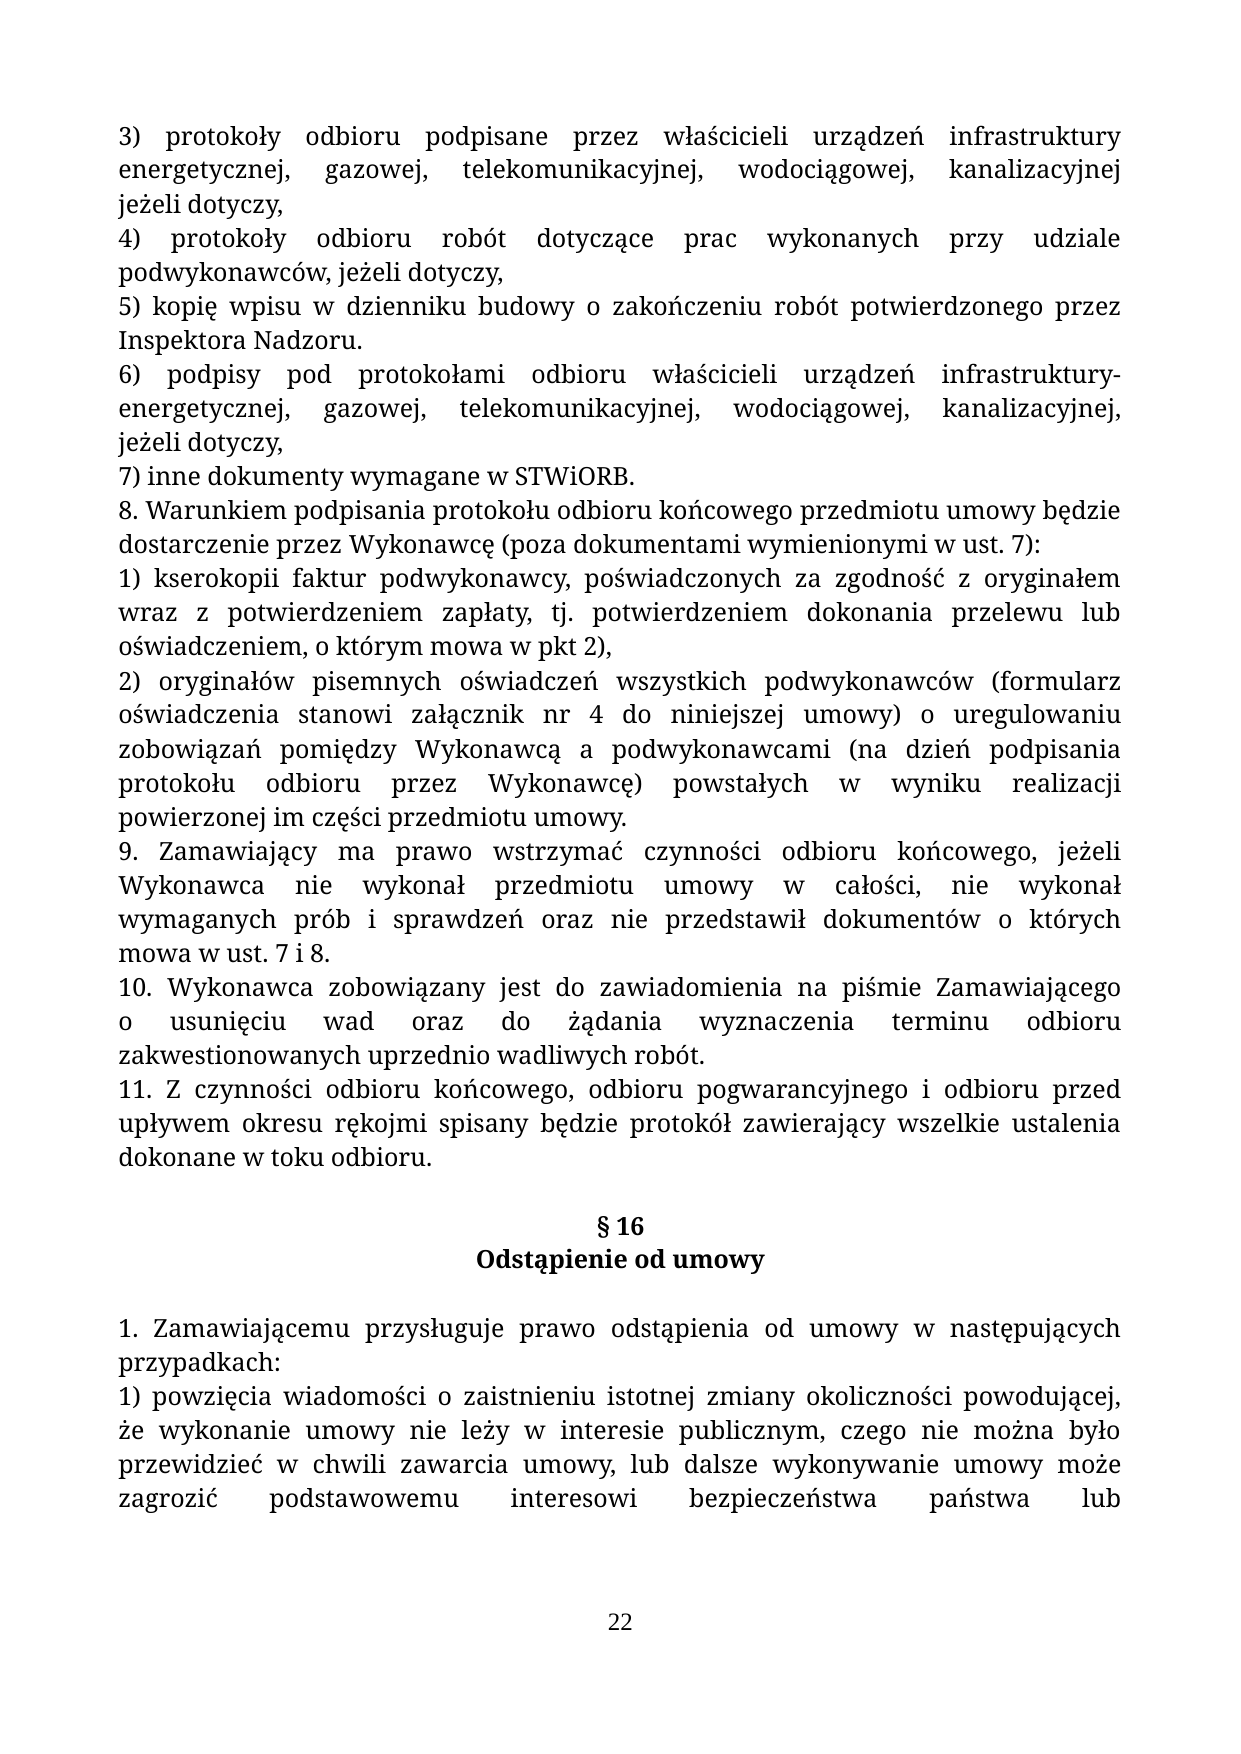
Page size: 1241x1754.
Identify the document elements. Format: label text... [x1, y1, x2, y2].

text 10. Wykonawca zobowiązany jest do zawiadomienia na piśmie Zamawiającego o usunięciu wad oraz do żądania wyznaczenia terminu odbioru zakwestionowanych uprzednio wadliwych robót. [118, 970, 1122, 1072]
text 8. Warunkiem podpisania protokołu odbioru końcowego przedmiotu umowy będzie dostarczenie przez Wykonawcę (poza dokumentami wymienionymi w ust. 7): [118, 493, 1122, 561]
text 3) protokoły odbioru podpisane przez właścicieli urządzeń infrastruktury energetycznej, gazowej, telekomunikacyjnej, wodociągowej, kanalizacyjnej jeżeli dotyczy, [118, 118, 1122, 220]
text 1) kserokopii faktur podwykonawcy, poświadczonych za zgodność z oryginałem wraz z potwierdzeniem zapłaty, tj. potwierdzeniem dokonania przelewu lub oświadczeniem, o którym mowa w pkt 2), [118, 561, 1122, 663]
text 4) protokoły odbioru robót dotyczące prac wykonanych przy udziale podwykonawców, jeżeli dotyczy, [118, 220, 1122, 288]
text 7) inne dokumenty wymagane w STWiORB. [118, 459, 1122, 493]
text 11. Z czynności odbioru końcowego, odbioru pogwarancyjnego i odbioru przed upływem okresu rękojmi spisany będzie protokół zawierający wszelkie ustalenia dokonane w toku odbioru. [118, 1072, 1122, 1174]
text 6) podpisy pod protokołami odbioru właścicieli urządzeń infrastruktury- energetycznej, gazowej, telekomunikacyjnej, wodociągowej, kanalizacyjnej, jeżeli dotyczy, [118, 357, 1122, 459]
text 1. Zamawiającemu przysługuje prawo odstąpienia od umowy w następujących przypadkach: [118, 1310, 1122, 1378]
text § 16 Odstąpienie od umowy [118, 1208, 1122, 1310]
text 5) kopię wpisu w dzienniku budowy o zakończeniu robót potwierdzonego przez Inspektora Nadzoru. [118, 288, 1122, 357]
text 1) powzięcia wiadomości o zaistnieniu istotnej zmiany okoliczności powodującej, że wykonanie umowy nie leży w interesie publicznym, czego nie można było przewidzieć w chwili zawarcia umowy, lub dalsze wykonywanie umowy może zagrozić podstawowemu interesowi bezpieczeństwa państwa lub [118, 1378, 1122, 1515]
text 9. Zamawiający ma prawo wstrzymać czynności odbioru końcowego, jeżeli Wykonawca nie wykonał przedmiotu umowy w całości, nie wykonał wymaganych prób i sprawdzeń oraz nie przedstawił dokumentów o których mowa w ust. 7 i 8. [118, 833, 1122, 970]
text 2) oryginałów pisemnych oświadczeń wszystkich podwykonawców (formularz oświadczenia stanowi załącznik nr 4 do niniejszej umowy) o uregulowaniu zobowiązań pomiędzy Wykonawcą a podwykonawcami (na dzień podpisania protokołu odbioru przez Wykonawcę) powstałych w wyniku realizacji powierzonej im części przedmiotu umowy. [118, 663, 1122, 833]
